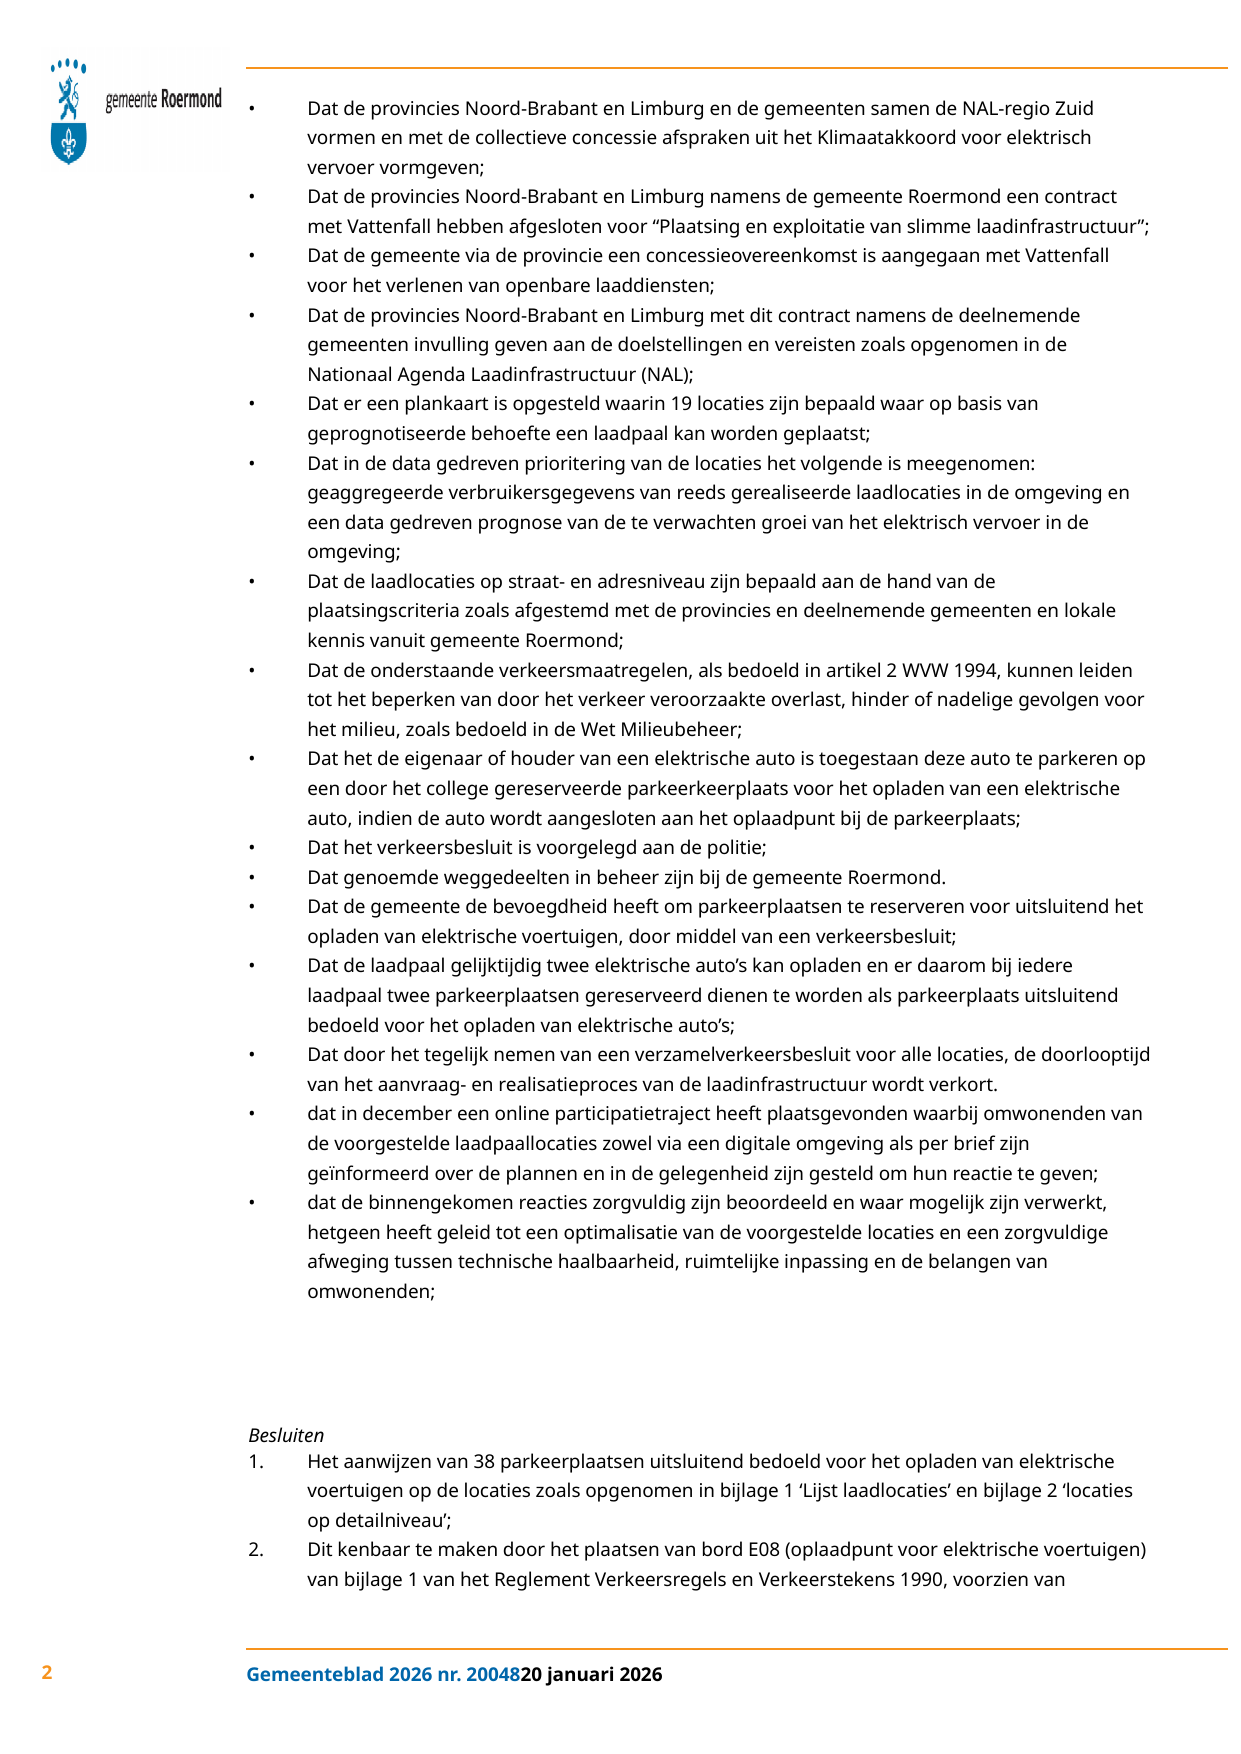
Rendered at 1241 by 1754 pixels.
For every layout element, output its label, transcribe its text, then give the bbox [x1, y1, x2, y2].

text Besluiten [248, 1422, 1152, 1448]
list Dat de provincies Noord-Brabant en Limburg namens de gemeente Roermond een contract met Vattenfall hebben afgesloten voor “Plaatsing en exploitatie van slimme laadinfrastructuur”; [248, 183, 1152, 239]
picture [41, 47, 231, 172]
list dat de binnengekomen reacties zorgvuldig zijn beoordeeld en waar mogelijk zijn verwerkt, hetgeen heeft geleid tot een optimalisatie van de voorgestelde locaties en een zorgvuldige afweging tussen technische haalbaarheid, ruimtelijke inpassing en de belangen van omwonenden; [248, 1189, 1152, 1304]
list Het aanwijzen van 38 parkeerplaatsen uitsluitend bedoeld voor het opladen van elektrische voertuigen op de locaties zoals opgenomen in bijlage 1 ‘Lijst laadlocaties’ en bijlage 2 ‘locaties op detailniveau’; [248, 1448, 1152, 1533]
list Dat de gemeente via de provincie een concessieovereenkomst is aangegaan met Vattenfall voor het verlenen van openbare laaddiensten; [248, 243, 1152, 298]
list Dat de laadpaal gelijktijdig twee elektrische auto’s kan opladen en er daarom bij iedere laadpaal twee parkeerplaatsen gereserveerd dienen te worden als parkeerplaats uitsluitend bedoeld voor het opladen van elektrische auto’s; [248, 953, 1152, 1038]
list Dat de gemeente de bevoegdheid heeft om parkeerplaatsen te reserveren voor uitsluitend het opladen van elektrische voertuigen, door middel van een verkeersbesluit; [248, 893, 1152, 949]
list Dat de laadlocaties op straat- en adresniveau zijn bepaald aan de hand van de plaatsingscriteria zoals afgestemd met de provincies en deelnemende gemeenten en lokale kennis vanuit gemeente Roermond; [248, 568, 1152, 653]
list Dat de onderstaande verkeersmaatregelen, als bedoeld in artikel 2 WVW 1994, kunnen leiden tot het beperken van door het verkeer veroorzaakte overlast, hinder of nadelige gevolgen voor het milieu, zoals bedoeld in de Wet Milieubeheer; [248, 657, 1152, 742]
list Dit kenbaar te maken door het plaatsen van bord E08 (oplaadpunt voor elektrische voertuigen) van bijlage 1 van het Reglement Verkeersregels en Verkeerstekens 1990, voorzien van [248, 1537, 1152, 1592]
list Dat door het tegelijk nemen van een verzamelverkeersbesluit voor alle locaties, de doorlooptijd van het aanvraag- en realisatieproces van de laadinfrastructuur wordt verkort. [248, 1041, 1152, 1097]
list Dat de provincies Noord-Brabant en Limburg met dit contract namens de deelnemende gemeenten invulling geven aan de doelstellingen en vereisten zoals opgenomen in de Nationaal Agenda Laadinfrastructuur (NAL); [248, 302, 1152, 387]
list Dat er een plankaart is opgesteld waarin 19 locaties zijn bepaald waar op basis van geprognotiseerde behoefte een laadpaal kan worden geplaatst; [248, 391, 1152, 446]
list Dat in de data gedreven prioritering van de locaties het volgende is meegenomen: geaggregeerde verbruikersgegevens van reeds gerealiseerde laadlocaties in de omgeving en een data gedreven prognose van de te verwachten groei van het elektrisch vervoer in de omgeving; [248, 450, 1152, 564]
list Dat genoemde weggedeelten in beheer zijn bij de gemeente Roermond. [248, 864, 1152, 890]
list Dat de provincies Noord-Brabant en Limburg en de gemeenten samen de NAL-regio Zuid vormen en met de collectieve concessie afspraken uit het Klimaatakkoord voor elektrisch vervoer vormgeven; [248, 95, 1152, 180]
list Dat het verkeersbesluit is voorgelegd aan de politie; [248, 834, 1152, 860]
list Dat het de eigenaar of houder van een elektrische auto is toegestaan deze auto te parkeren op een door het college gereserveerde parkeerkeerplaats voor het opladen van een elektrische auto, indien de auto wordt aangesloten aan het oplaadpunt bij de parkeerplaats; [248, 746, 1152, 831]
list dat in december een online participatietraject heeft plaatsgevonden waarbij omwonenden van de voorgestelde laadpaallocaties zowel via een digitale omgeving als per brief zijn geïnformeerd over de plannen en in de gelegenheid zijn gesteld om hun reactie te geven; [248, 1101, 1152, 1186]
